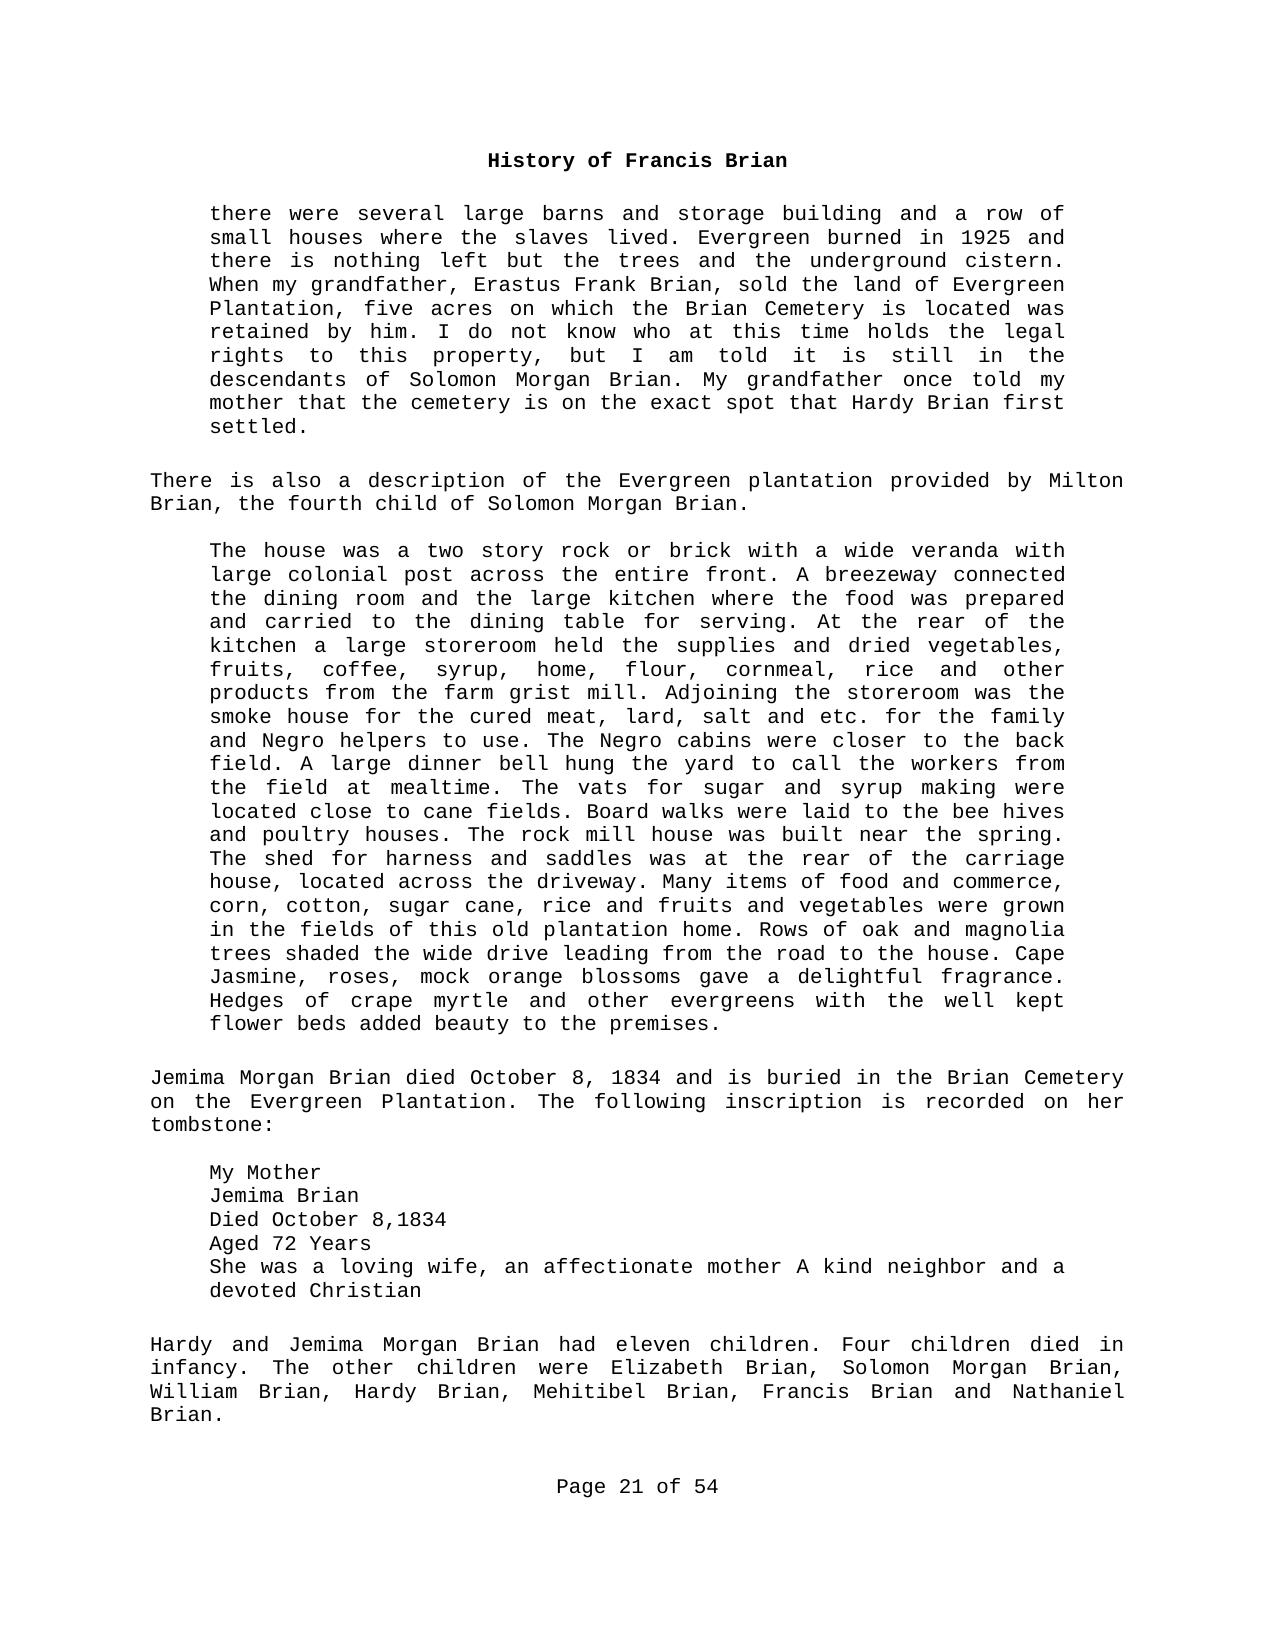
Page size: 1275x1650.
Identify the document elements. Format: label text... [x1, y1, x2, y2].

text Aged 72 Years [209, 1233, 1066, 1256]
text Hardy and Jemima Morgan Brian had eleven children. Four children died in infancy. The other children were Elizabeth Brian, Solomon Morgan Brian, William Brian, Hardy Brian, Mehitibel Brian, Francis Brian and Nathaniel Brian. [150, 1333, 1125, 1428]
text Died October 8,1834 [209, 1209, 1066, 1233]
text Jemima Brian [209, 1185, 1066, 1209]
text She was a loving wife, an affectionate mother A kind neighbor and a devoted Christian [209, 1256, 1066, 1303]
text There is also a description of the Evergreen plantation provided by Milton Brian, the fourth child of Solomon Morgan Brian. [150, 469, 1125, 517]
text Jemima Morgan Brian died October 8, 1834 and is buried in the Brian Cemetery on the Evergreen Plantation. The following inscription is recorded on her tombstone: [150, 1067, 1125, 1138]
text there were several large barns and storage building and a row of small houses where the slaves lived. Evergreen burned in 1925 and there is nothing left but the trees and the underground cistern. When my grandfather, Erastus Frank Brian, sold the land of Evergreen Plantation, five acres on which the Brian Cemetery is located was retained by him. I do not know who at this time holds the legal rights to this property, but I am told it is still in the descendants of Solomon Morgan Brian. My grandfather once told my mother that the cemetery is on the exact spot that Hardy Brian first settled. [209, 203, 1066, 439]
text My Mother [209, 1162, 1066, 1185]
text The house was a two story rock or brick with a wide veranda with large colonial post across the entire front. A breezeway connected the dining room and the large kitchen where the food was prepared and carried to the dining table for serving. At the rear of the kitchen a large storeroom held the supplies and dried vegetables, fruits, coffee, syrup, home, flour, cornmeal, rice and other products from the farm grist mill. Adjoining the storeroom was the smoke house for the cured meat, lard, salt and etc. for the family and Negro helpers to use. The Negro cabins were closer to the back field. A large dinner bell hung the yard to call the workers from the field at mealtime. The vats for sugar and syrup making were located close to cane fields. Board walks were laid to the bee hives and poultry houses. The rock mill house was built near the spring. The shed for harness and saddles was at the rear of the carriage house, located across the driveway. Many items of food and commerce, corn, cotton, sugar cane, rice and fruits and vegetables were grown in the fields of this old plantation home. Rows of oak and magnolia trees shaded the wide drive leading from the road to the house. Cape Jasmine, roses, mock orange blossoms gave a delightful fragrance. Hedges of crape myrtle and other evergreens with the well kept flower beds added beauty to the premises. [209, 541, 1066, 1037]
